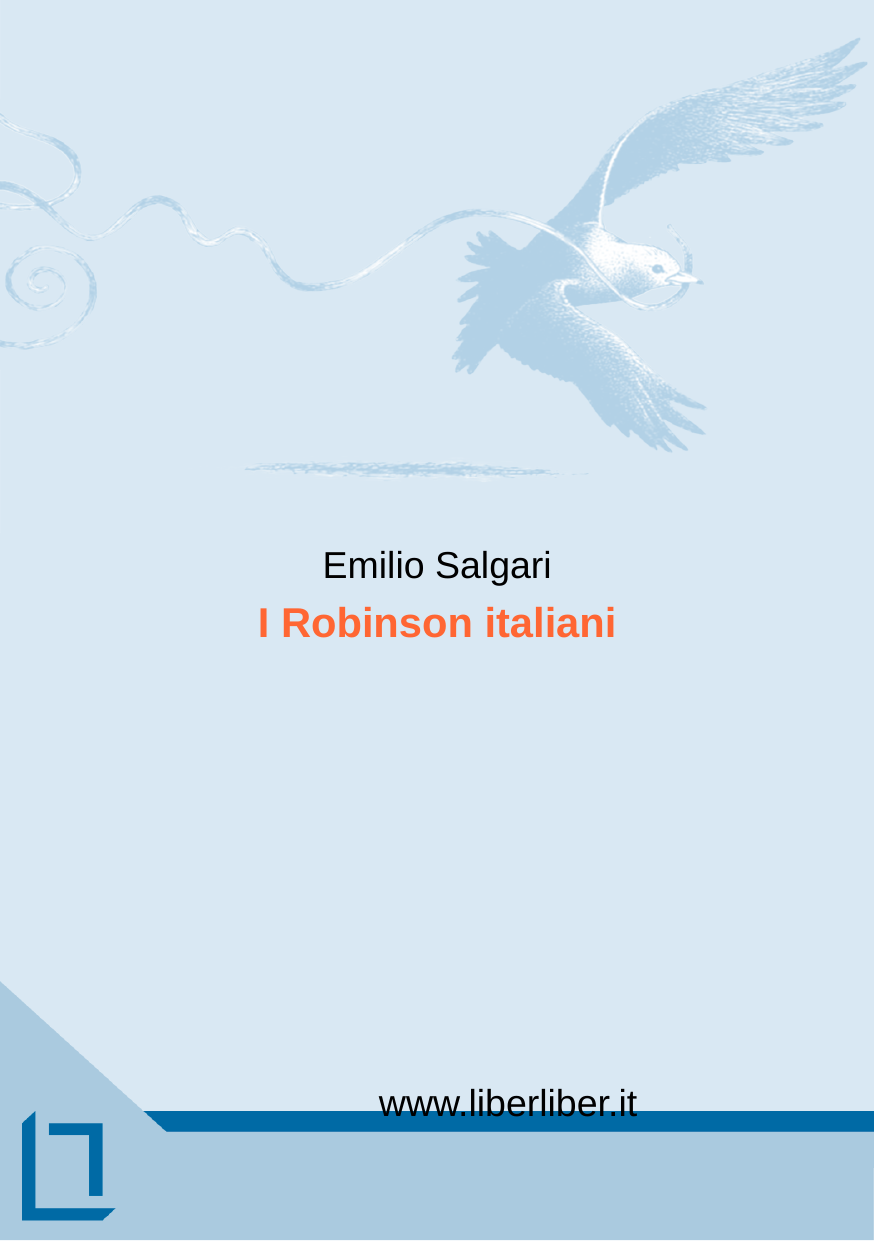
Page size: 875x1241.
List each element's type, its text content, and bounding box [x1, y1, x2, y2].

text Emilio Salgari [94, 543, 779, 586]
text I Robinson italiani [94, 598, 779, 646]
picture [0, 0, 874, 1241]
text www.liberliber.it [331, 1081, 685, 1124]
